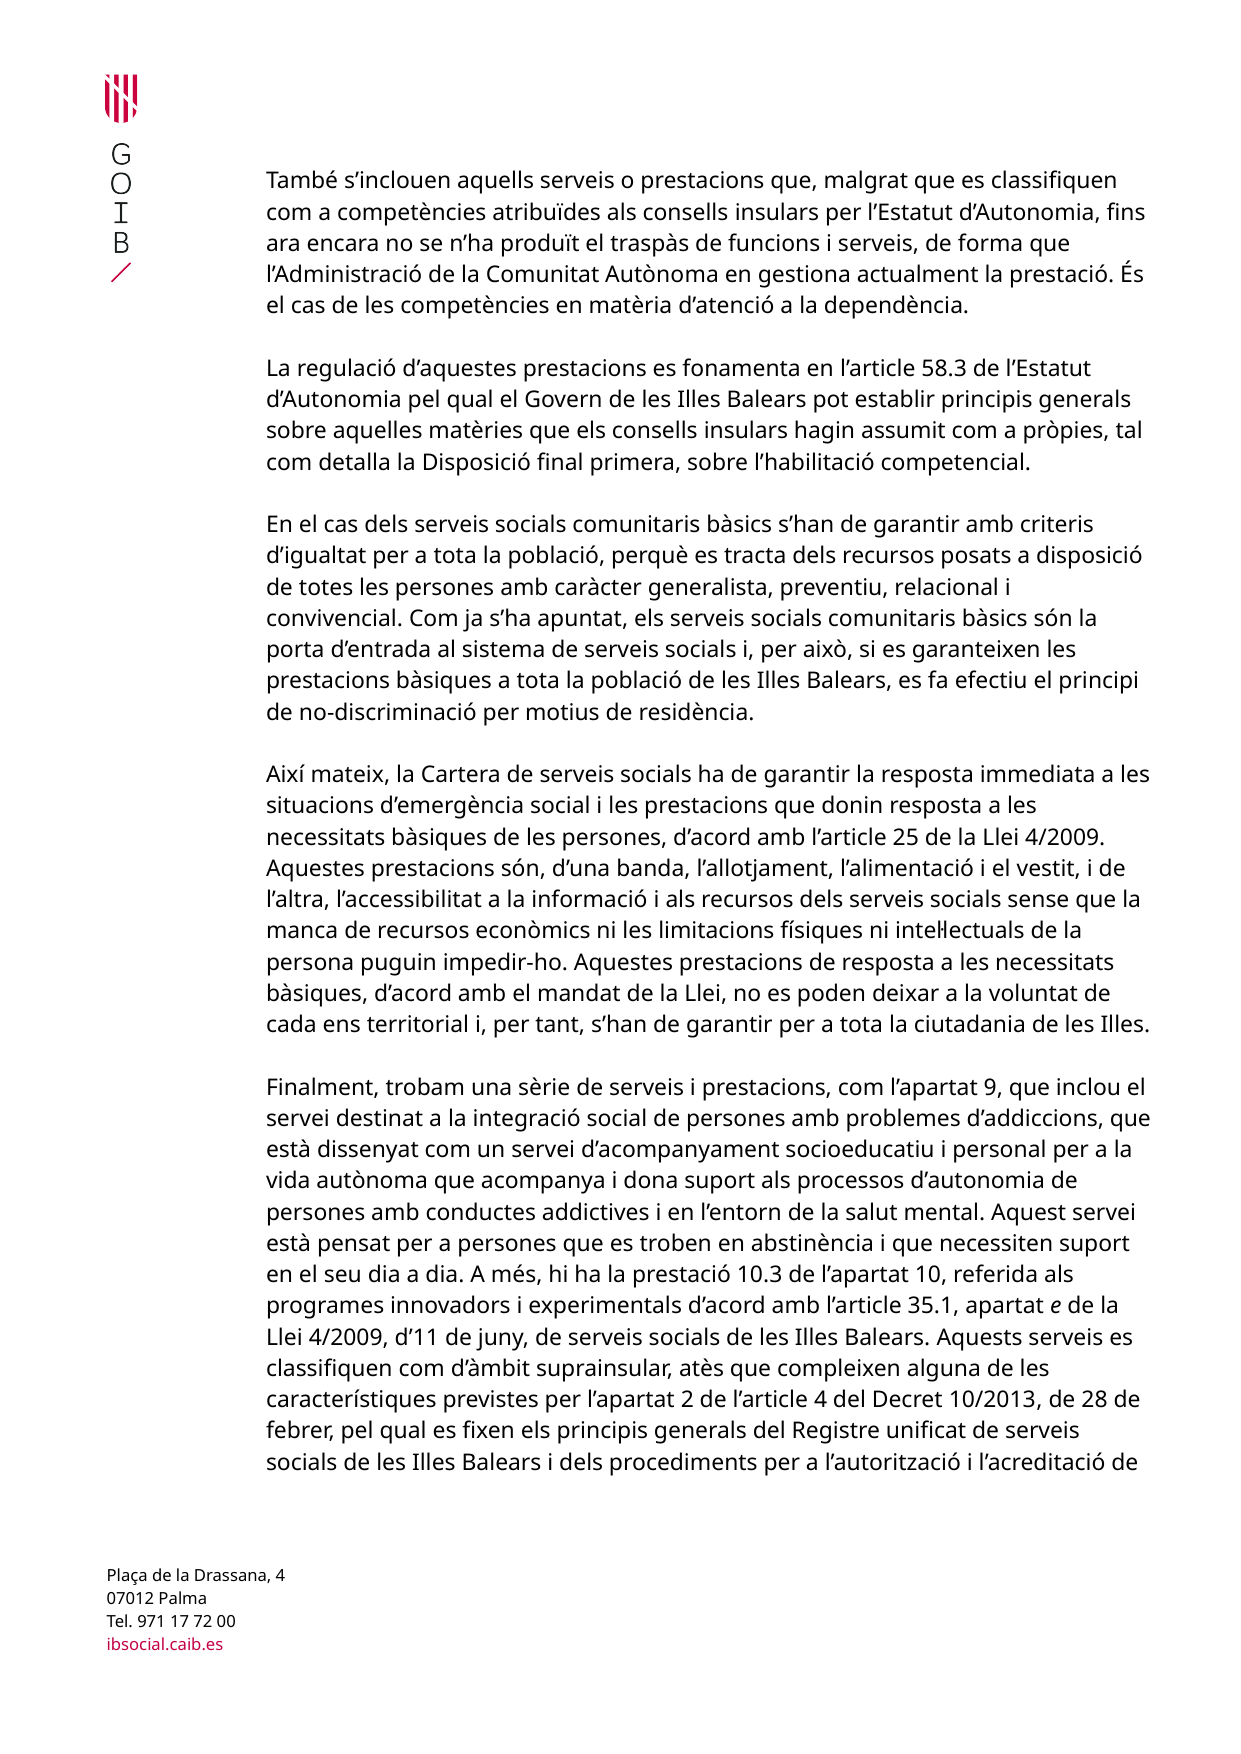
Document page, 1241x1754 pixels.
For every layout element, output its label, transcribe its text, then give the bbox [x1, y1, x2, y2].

text Finalment, trobam una sèrie de serveis i prestacions, com l’apartat 9, que inclou el servei destinat a la integració social de persones amb problemes d’addiccions, que està dissenyat com un servei d’acompanyament socioeducatiu i personal per a la vida autònoma que acompanya i dona suport als processos d’autonomia de persones amb conductes addictives i en l’entorn de la salut mental. Aquest servei està pensat per a persones que es troben en abstinència i que necessiten suport en el seu dia a dia. A més, hi ha la prestació 10.3 de l’apartat 10, referida als programes innovadors i experimentals d’acord amb l’article 35.1, apartat e de la Llei 4/2009, d’11 de juny, de serveis socials de les Illes Balears. Aquests serveis es classifiquen com d’àmbit suprainsular, atès que compleixen alguna de les característiques previstes per l’apartat 2 de l’article 4 del Decret 10/2013, de 28 de febrer, pel qual es fixen els principis generals del Registre unificat de serveis socials de les Illes Balears i dels procediments per a l’autorització i l’acreditació de [266, 1070, 1152, 1477]
text Així mateix, la Cartera de serveis socials ha de garantir la resposta immediata a les situacions d’emergència social i les prestacions que donin resposta a les necessitats bàsiques de les persones, d’acord amb l’article 25 de la Llei 4/2009. Aquestes prestacions són, d’una banda, l’allotjament, l’alimentació i el vestit, i de l’altra, l’accessibilitat a la informació i als recursos dels serveis socials sense que la manca de recursos econòmics ni les limitacions físiques ni intel·lectuals de la persona puguin impedir-ho. Aquestes prestacions de resposta a les necessitats bàsiques, d’acord amb el mandat de la Llei, no es poden deixar a la voluntat de cada ens territorial i, per tant, s’han de garantir per a tota la ciutadania de les Illes. [266, 758, 1152, 1039]
text La regulació d’aquestes prestacions es fonamenta en l’article 58.3 de l’Estatut d’Autonomia pel qual el Govern de les Illes Balears pot establir principis generals sobre aquelles matèries que els consells insulars hagin assumit com a pròpies, tal com detalla la Disposició final primera, sobre l’habilitació competencial. [266, 352, 1152, 477]
text També s’inclouen aquells serveis o prestacions que, malgrat que es classifiquen com a competències atribuïdes als consells insulars per l’Estatut d’Autonomia, fins ara encara no se n’ha produït el traspàs de funcions i serveis, de forma que l’Administració de la Comunitat Autònoma en gestiona actualment la prestació. És el cas de les competències en matèria d’atenció a la dependència. [266, 164, 1152, 320]
picture [76, 51, 166, 313]
text En el cas dels serveis socials comunitaris bàsics s’han de garantir amb criteris d’igualtat per a tota la població, perquè es tracta dels recursos posats a disposició de totes les persones amb caràcter generalista, preventiu, relacional i convivencial. Com ja s’ha apuntat, els serveis socials comunitaris bàsics són la porta d’entrada al sistema de serveis socials i, per això, si es garanteixen les prestacions bàsiques a tota la població de les Illes Balears, es fa efectiu el principi de no-discriminació per motius de residència. [266, 508, 1152, 727]
